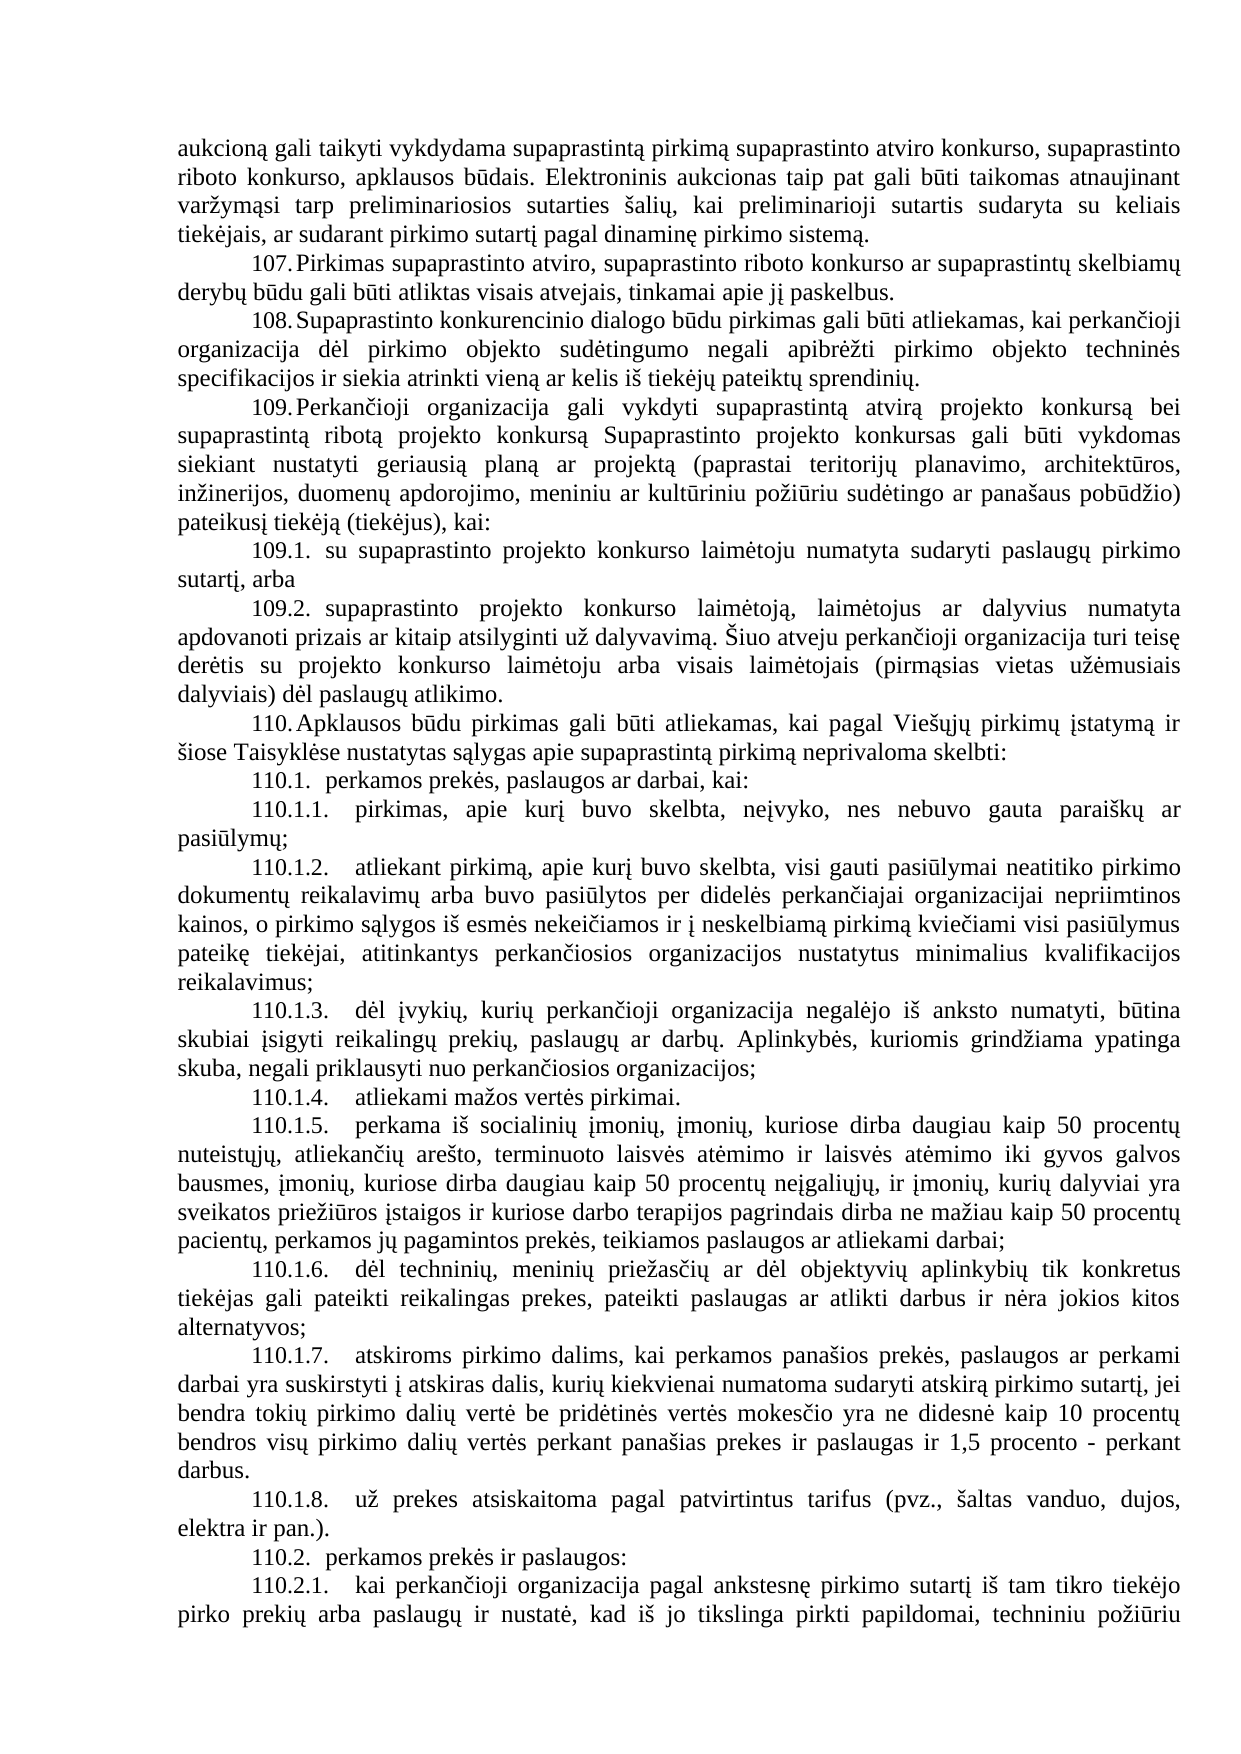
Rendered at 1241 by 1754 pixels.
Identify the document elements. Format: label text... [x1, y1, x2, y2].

text 109.2. supaprastinto projekto konkurso laimėtoją, laimėtojus ar dalyvius numatyta apdovanoti prizais ar kitaip atsilyginti už dalyvavimą. Šiuo atveju perkančioji organizacija turi teisę derėtis su projekto konkurso laimėtoju arba visais laimėtojais (pirmąsias vietas užėmusiais dalyviais) dėl paslaugų atlikimo. [177, 593, 1181, 708]
text 109.1. su supaprastinto projekto konkurso laimėtoju numatyta sudaryti paslaugų pirkimo sutartį, arba [177, 535, 1181, 593]
text 110.1.8. už prekes atsiskaitoma pagal patvirtintus tarifus (pvz., šaltas vanduo, dujos, elektra ir pan.). [177, 1484, 1181, 1542]
text 110.1.2. atliekant pirkimą, apie kurį buvo skelbta, visi gauti pasiūlymai neatitiko pirkimo dokumentų reikalavimų arba buvo pasiūlytos per didelės perkančiajai organizacijai nepriimtinos kainos, o pirkimo sąlygos iš esmės nekeičiamos ir į neskelbiamą pirkimą kviečiami visi pasiūlymus pateikę tiekėjai, atitinkantys perkančiosios organizacijos nustatytus minimalius kvalifikacijos reikalavimus; [177, 852, 1181, 995]
text 110.1.3. dėl įvykių, kurių perkančioji organizacija negalėjo iš anksto numatyti, būtina skubiai įsigyti reikalingų prekių, paslaugų ar darbų. Aplinkybės, kuriomis grindžiama ypatinga skuba, negali priklausyti nuo perkančiosios organizacijos; [177, 995, 1181, 1082]
text 110.1.1. pirkimas, apie kurį buvo skelbta, neįvyko, nes nebuvo gauta paraiškų ar pasiūlymų; [177, 794, 1181, 852]
text 110.2.1. kai perkančioji organizacija pagal ankstesnę pirkimo sutartį iš tam tikro tiekėjo pirko prekių arba paslaugų ir nustatė, kad iš jo tikslinga pirkti papildomai, techniniu požiūriu [177, 1570, 1181, 1628]
text 110.1. perkamos prekės, paslaugos ar darbai, kai: [177, 765, 1181, 794]
text 110. Apklausos būdu pirkimas gali būti atliekamas, kai pagal Viešųjų pirkimų įstatymą ir šiose Taisyklėse nustatytas sąlygas apie supaprastintą pirkimą neprivaloma skelbti: [177, 708, 1181, 765]
text 107. Pirkimas supaprastinto atviro, supaprastinto riboto konkurso ar supaprastintų skelbiamų derybų būdu gali būti atliktas visais atvejais, tinkamai apie jį paskelbus. [177, 248, 1181, 305]
text 110.2. perkamos prekės ir paslaugos: [177, 1542, 1181, 1570]
text 110.1.7. atskiroms pirkimo dalims, kai perkamos panašios prekės, paslaugos ar perkami darbai yra suskirstyti į atskiras dalis, kurių kiekvienai numatoma sudaryti atskirą pirkimo sutartį, jei bendra tokių pirkimo dalių vertė be pridėtinės vertės mokesčio yra ne didesnė kaip 10 procentų bendros visų pirkimo dalių vertės perkant panašias prekes ir paslaugas ir 1,5 procento - perkant darbus. [177, 1340, 1181, 1484]
text aukcioną gali taikyti vykdydama supaprastintą pirkimą supaprastinto atviro konkurso, supaprastinto riboto konkurso, apklausos būdais. Elektroninis aukcionas taip pat gali būti taikomas atnaujinant varžymąsi tarp preliminariosios sutarties šalių, kai preliminarioji sutartis sudaryta su keliais tiekėjais, ar sudarant pirkimo sutartį pagal dinaminę pirkimo sistemą. [177, 133, 1181, 248]
text 110.1.5. perkama iš socialinių įmonių, įmonių, kuriose dirba daugiau kaip 50 procentų nuteistųjų, atliekančių arešto, terminuoto laisvės atėmimo ir laisvės atėmimo iki gyvos galvos bausmes, įmonių, kuriose dirba daugiau kaip 50 procentų neįgaliųjų, ir įmonių, kurių dalyviai yra sveikatos priežiūros įstaigos ir kuriose darbo terapijos pagrindais dirba ne mažiau kaip 50 procentų pacientų, perkamos jų pagamintos prekės, teikiamos paslaugos ar atliekami darbai; [177, 1110, 1181, 1254]
text 109. Perkančioji organizacija gali vykdyti supaprastintą atvirą projekto konkursą bei supaprastintą ribotą projekto konkursą Supaprastinto projekto konkursas gali būti vykdomas siekiant nustatyti geriausią planą ar projektą (paprastai teritorijų planavimo, architektūros, inžinerijos, duomenų apdorojimo, meniniu ar kultūriniu požiūriu sudėtingo ar panašaus pobūdžio) pateikusį tiekėją (tiekėjus), kai: [177, 392, 1181, 535]
text 110.1.4. atliekami mažos vertės pirkimai. [177, 1082, 1181, 1110]
text 108. Supaprastinto konkurencinio dialogo būdu pirkimas gali būti atliekamas, kai perkančioji organizacija dėl pirkimo objekto sudėtingumo negali apibrėžti pirkimo objekto techninės specifikacijos ir siekia atrinkti vieną ar kelis iš tiekėjų pateiktų sprendinių. [177, 305, 1181, 392]
text 110.1.6. dėl techninių, meninių priežasčių ar dėl objektyvių aplinkybių tik konkretus tiekėjas gali pateikti reikalingas prekes, pateikti paslaugas ar atlikti darbus ir nėra jokios kitos alternatyvos; [177, 1254, 1181, 1340]
